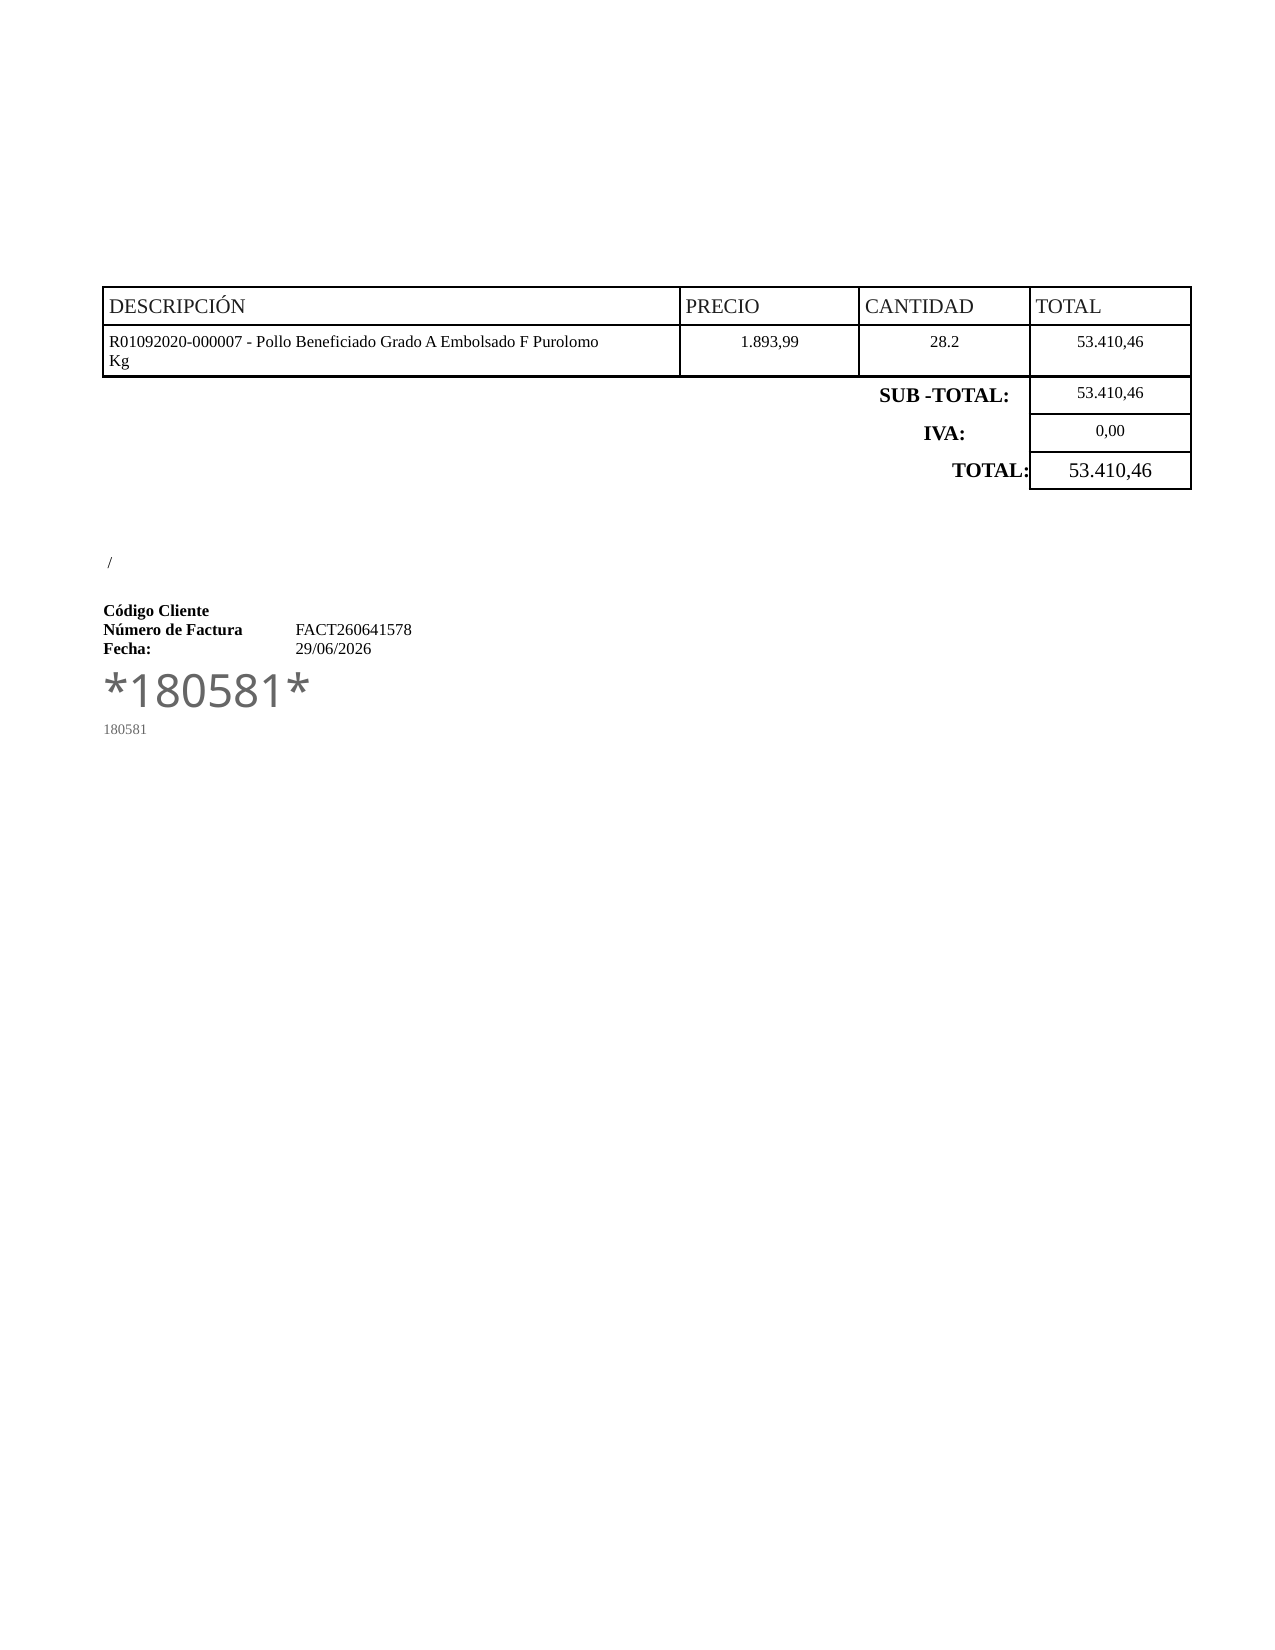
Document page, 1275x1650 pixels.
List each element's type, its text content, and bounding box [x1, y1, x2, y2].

table_cell 29/06/2026 [295, 639, 517, 658]
table_cell SUB -TOTAL: [859, 378, 1029, 413]
table_cell 0,00 [1031, 415, 1190, 451]
table_cell R01092020-000007 - Pollo Beneficiado Grado A Embolsado F Purolomo Kg [104, 326, 679, 375]
table_cell / [103, 553, 858, 572]
table_header CANTIDAD [860, 288, 1029, 323]
table_cell [103, 378, 859, 488]
table_cell 53.410,46 [1031, 326, 1190, 375]
table_cell FACT260641578 [295, 620, 517, 639]
table_cell 53.410,46 [1031, 453, 1190, 488]
table_cell [103, 514, 858, 533]
table_header [295, 601, 517, 620]
text 180581 [103, 721, 1137, 737]
table_cell [103, 534, 858, 553]
text *180581* [103, 658, 1137, 721]
table_cell 53.410,46 [1031, 378, 1190, 413]
table_cell Número de Factura [103, 620, 295, 639]
table_cell 1.893,99 [681, 326, 858, 375]
table_header DESCRIPCIÓN [104, 288, 679, 323]
table_header Código Cliente [103, 601, 295, 620]
table_header PRECIO [681, 288, 858, 323]
table_header [103, 490, 858, 514]
table_cell IVA: [859, 413, 1029, 451]
table_cell TOTAL: [859, 451, 1029, 488]
table_cell Fecha: [103, 639, 295, 658]
table_header TOTAL [1031, 288, 1190, 323]
table_cell 28.2 [860, 326, 1029, 375]
